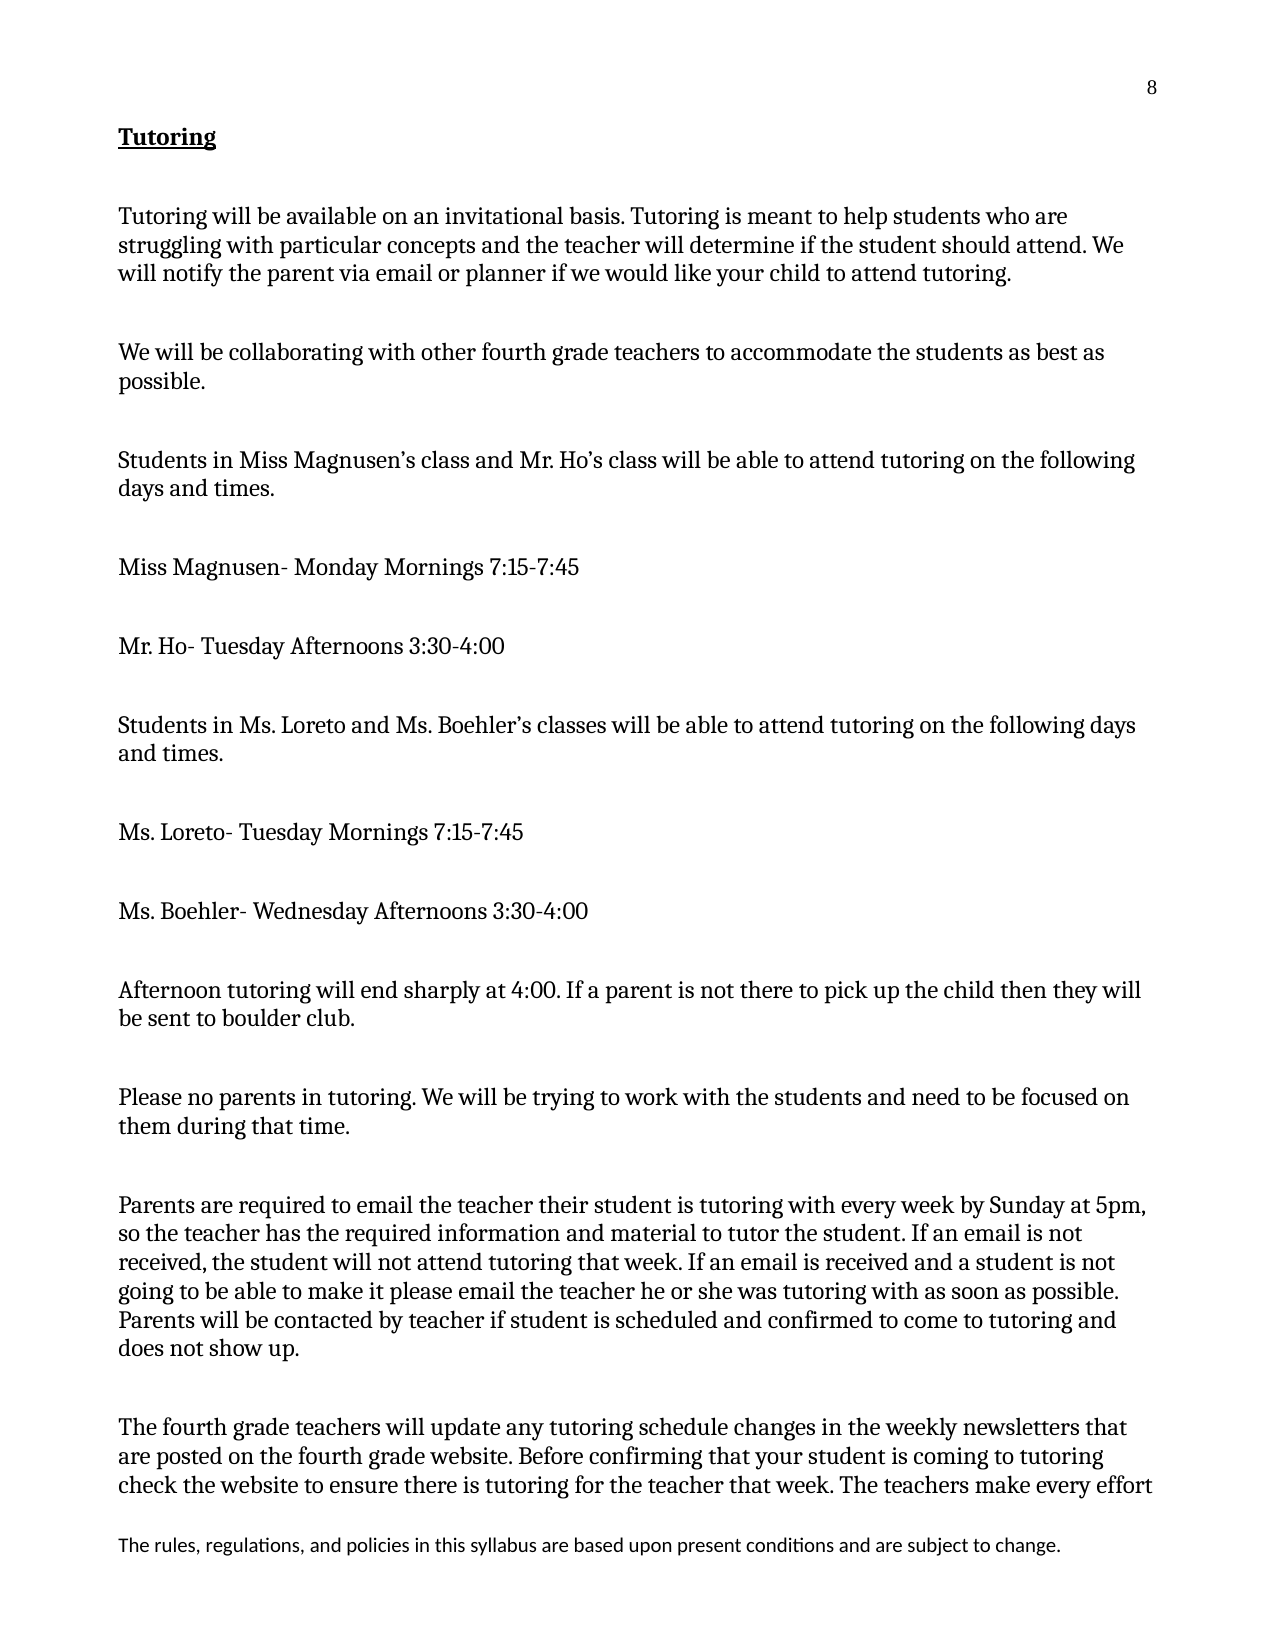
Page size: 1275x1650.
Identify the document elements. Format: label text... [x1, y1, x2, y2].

text We will be collaborating with other fourth grade teachers to accommodate the students as best as possible. [118, 338, 1157, 396]
text Ms. Boehler- Wednesday Afternoons 3:30-4:00 [118, 897, 1157, 926]
text The fourth grade teachers will update any tutoring schedule changes in the weekly newsletters that are posted on the fourth grade website. Before confirming that your student is coming to tutoring check the website to ensure there is tutoring for the teacher that week. The teachers make every effort [118, 1413, 1157, 1499]
text Ms. Loreto- Tuesday Mornings 7:15-7:45 [118, 818, 1157, 847]
text Tutoring [118, 123, 1157, 152]
text Parents are required to email the teacher their student is tutoring with every week by Sunday at 5pm, so the teacher has the required information and material to tutor the student. If an email is not received, the student will not attend tutoring that week. If an email is received and a student is not going to be able to make it please email the teacher he or she was tutoring with as soon as possible. Parents will be contacted by teacher if student is scheduled and confirmed to come to tutoring and does not show up. [118, 1191, 1157, 1363]
text Students in Ms. Loreto and Ms. Boehler’s classes will be able to attend tutoring on the following days and times. [118, 711, 1157, 768]
text Tutoring will be available on an invitational basis. Tutoring is meant to help students who are struggling with particular concepts and the teacher will determine if the student should attend. We will notify the parent via email or planner if we would like your child to attend tutoring. [118, 202, 1157, 288]
text Mr. Ho- Tuesday Afternoons 3:30-4:00 [118, 632, 1157, 661]
text Afternoon tutoring will end sharply at 4:00. If a parent is not there to pick up the child then they will be sent to boulder club. [118, 976, 1157, 1033]
text Students in Miss Magnusen’s class and Mr. Ho’s class will be able to attend tutoring on the following days and times. [118, 446, 1157, 503]
text Please no parents in tutoring. We will be trying to work with the students and need to be focused on them during that time. [118, 1083, 1157, 1141]
text Miss Magnusen- Monday Mornings 7:15-7:45 [118, 553, 1157, 582]
